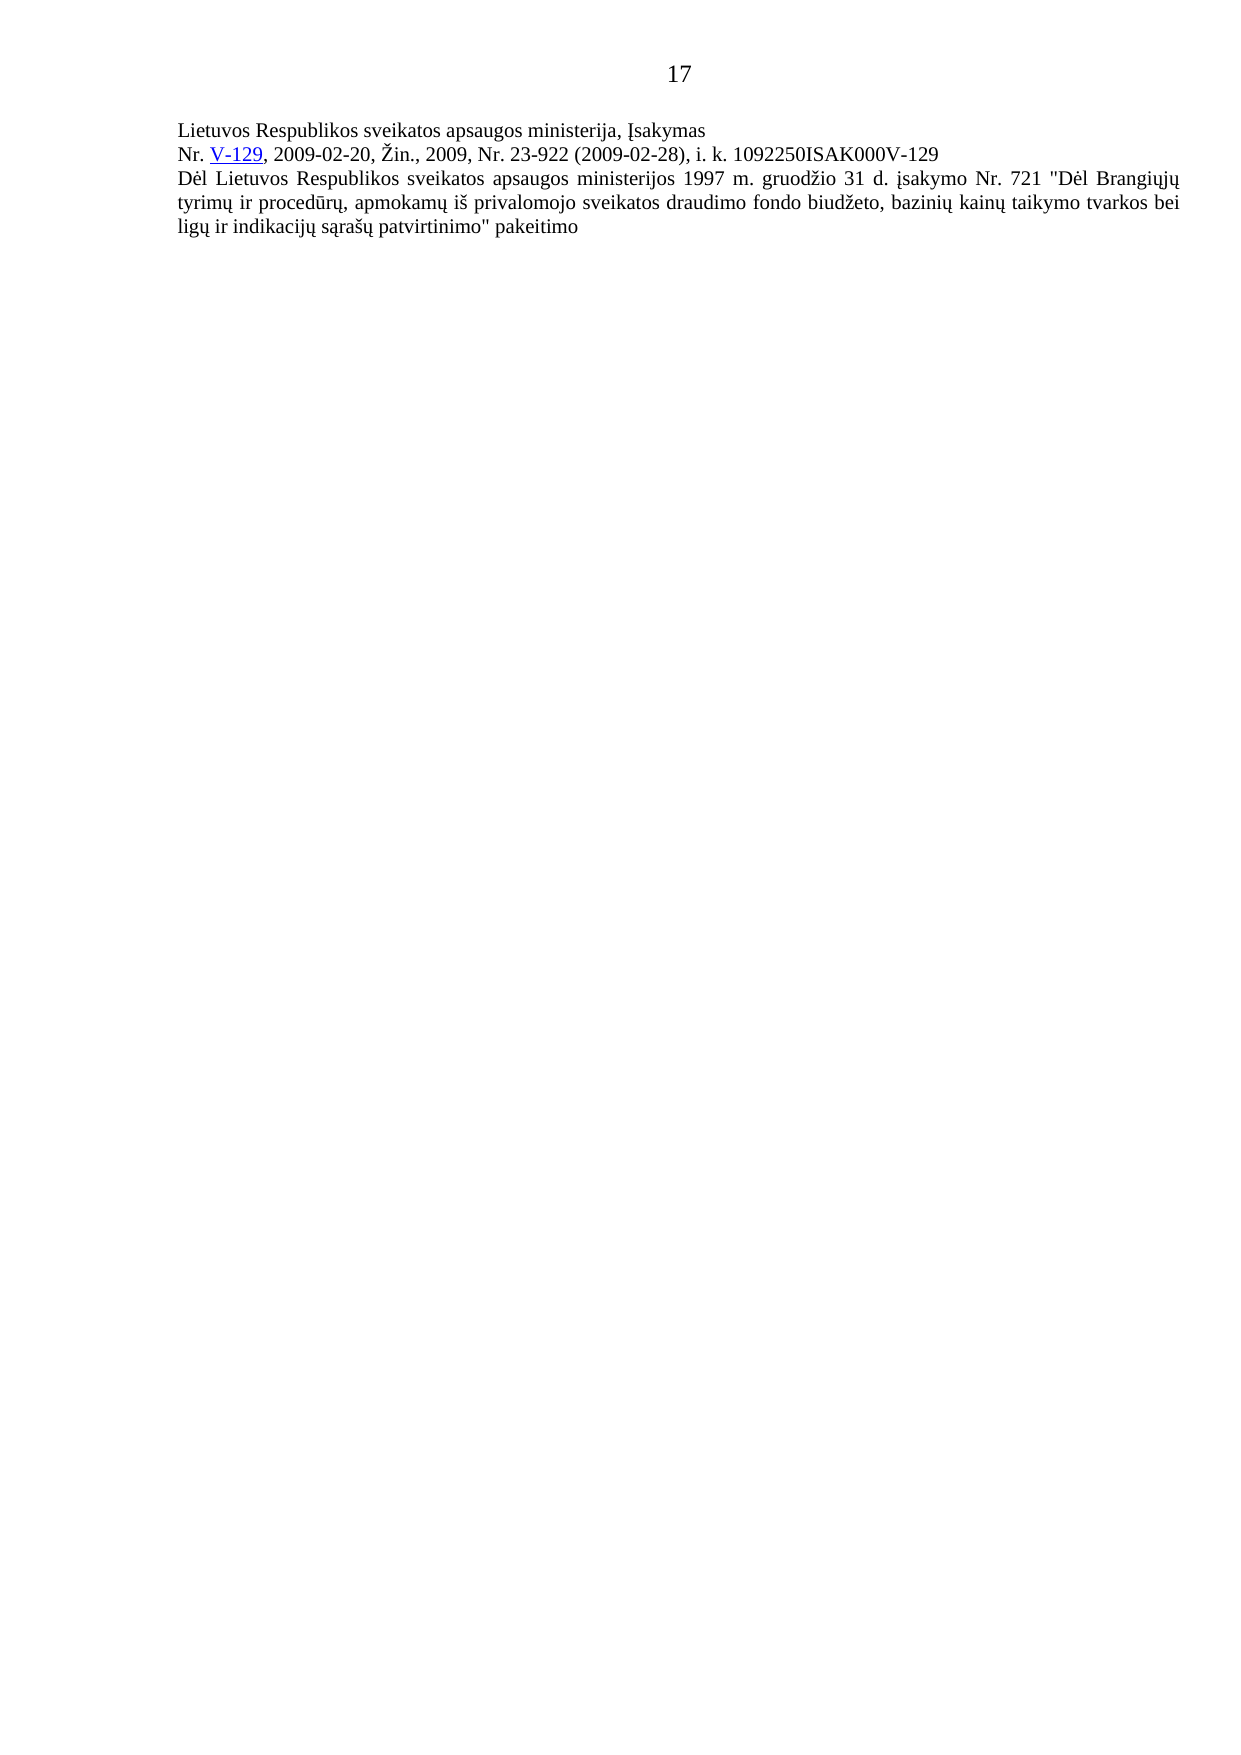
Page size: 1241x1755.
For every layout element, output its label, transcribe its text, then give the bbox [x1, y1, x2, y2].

text Lietuvos Respublikos sveikatos apsaugos ministerija, Įsakymas [177, 118, 1181, 142]
text Nr. V-129, 2009-02-20, Žin., 2009, Nr. 23-922 (2009-02-28), i. k. 1092250ISAK000V-129 [177, 142, 1181, 166]
text Dėl Lietuvos Respublikos sveikatos apsaugos ministerijos 1997 m. gruodžio 31 d. įsakymo Nr. 721 "Dėl Brangiųjų tyrimų ir procedūrų, apmokamų iš privalomojo sveikatos draudimo fondo biudžeto, bazinių kainų taikymo tvarkos bei ligų ir indikacijų sąrašų patvirtinimo" pakeitimo [177, 166, 1181, 238]
